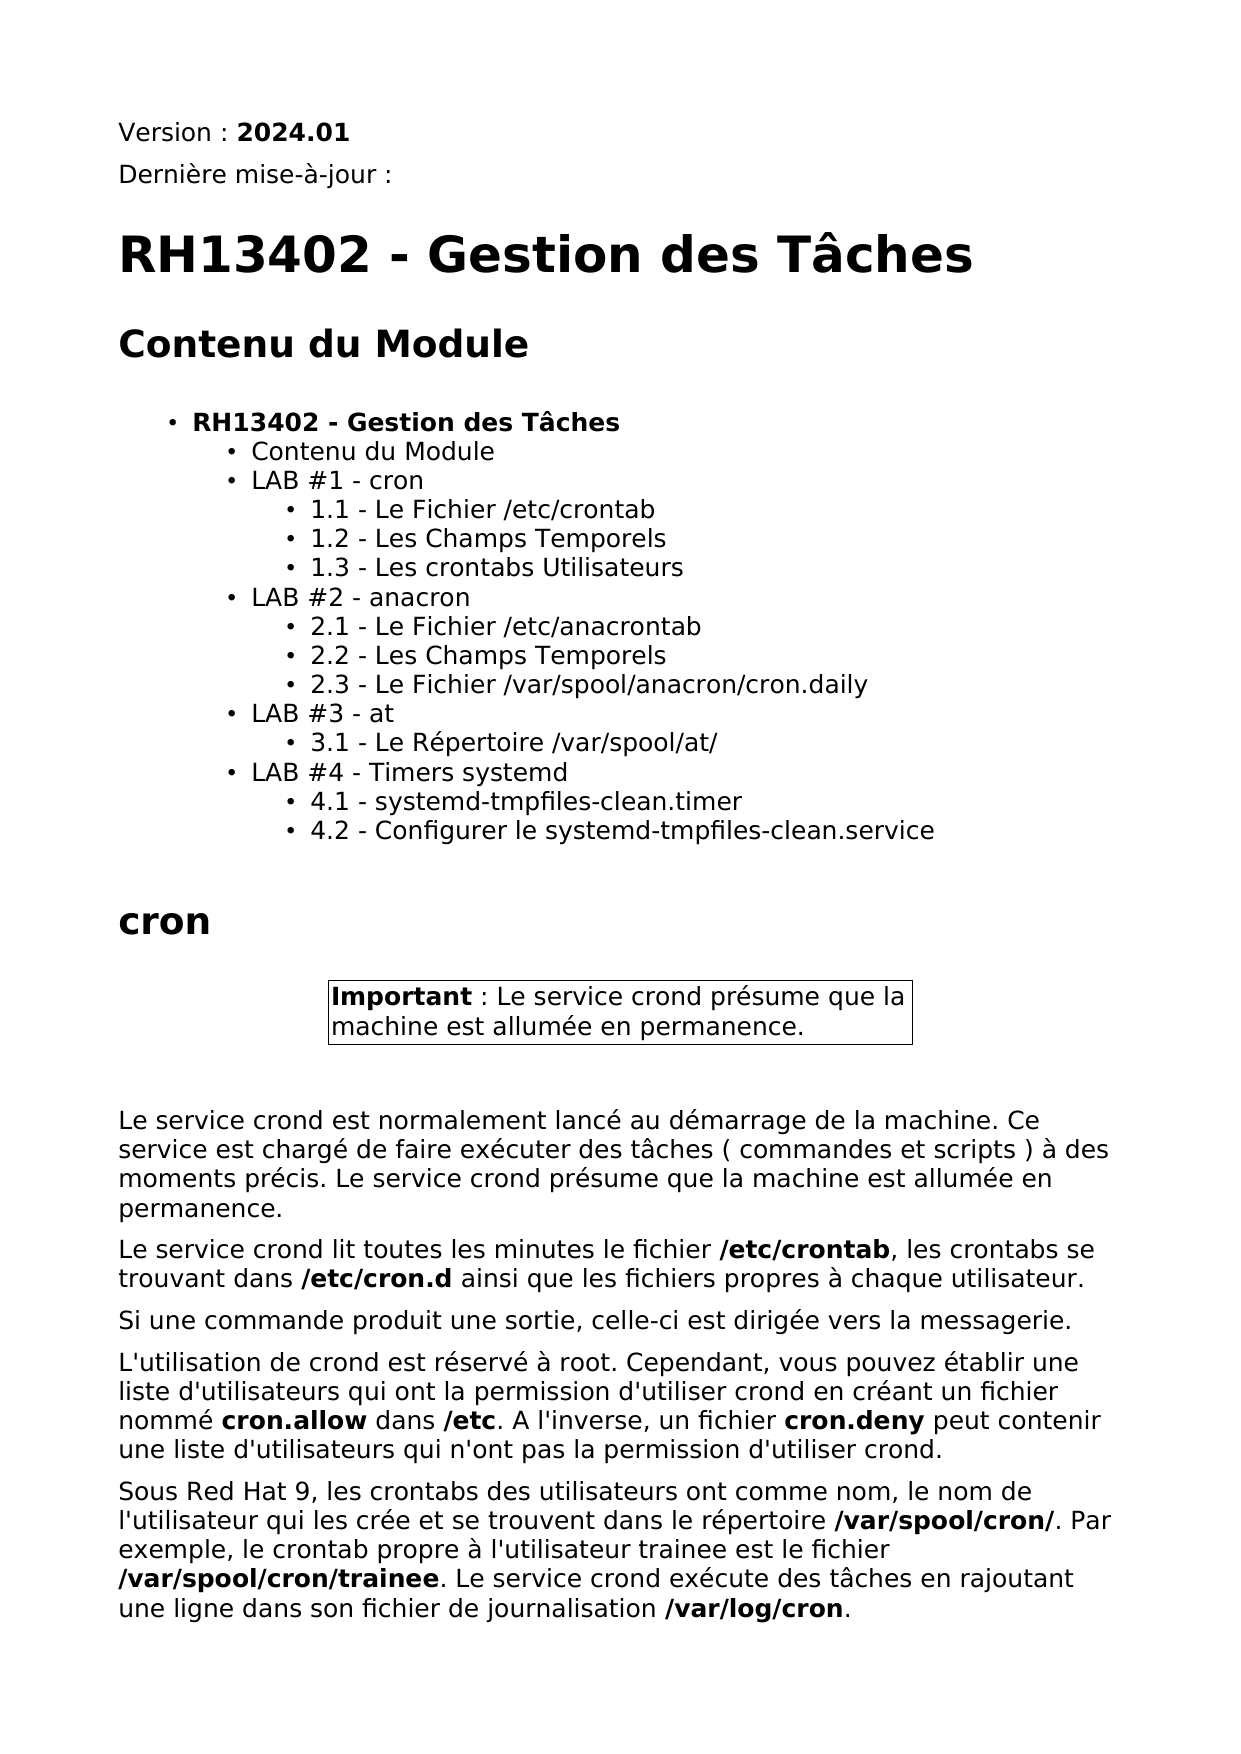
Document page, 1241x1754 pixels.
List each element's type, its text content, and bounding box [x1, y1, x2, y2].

list 1.3 - Les crontabs Utilisateurs [295, 554, 1122, 583]
list 4.2 - Configurer le systemd-tmpfiles-clean.service [295, 816, 1122, 845]
list LAB #4 - Timers systemd [236, 758, 1122, 787]
list RH13402 - Gestion des Tâches [177, 408, 1122, 437]
subtitle cron [118, 900, 1122, 943]
text Si une commande produit une sortie, celle-ci est dirigée vers la messagerie. [118, 1306, 1122, 1336]
list 1.2 - Les Champs Temporels [295, 524, 1122, 554]
list Contenu du Module [236, 437, 1122, 466]
text Le service crond lit toutes les minutes le fichier /etc/crontab, les crontabs se trouvant dans /etc/cron.d ainsi que les fichiers propres à chaque utilisateur. [118, 1236, 1122, 1294]
subtitle RH13402 - Gestion des Tâches [118, 226, 1122, 285]
list 4.1 - systemd-tmpfiles-clean.timer [295, 787, 1122, 816]
list 2.1 - Le Fichier /etc/anacrontab [295, 612, 1122, 641]
text Dernière mise-à-jour : [118, 160, 1122, 189]
list 3.1 - Le Répertoire /var/spool/at/ [295, 729, 1122, 758]
table_header Important : Le service crond présume que la machine est allumée en permanence. [329, 981, 912, 1044]
list LAB #3 - at [236, 699, 1122, 729]
list 1.1 - Le Fichier /etc/crontab [295, 495, 1122, 524]
list 2.2 - Les Champs Temporels [295, 641, 1122, 670]
text L'utilisation de crond est réservé à root. Cependant, vous pouvez établir une liste d'utilisateurs qui ont la permission d'utiliser crond en créant un fichier nommé cron.allow dans /etc. A l'inverse, un fichier cron.deny peut contenir une liste d'utilisateurs qui n'ont pas la permission d'utiliser crond. [118, 1348, 1122, 1465]
text Version : 2024.01 [118, 118, 1122, 147]
list LAB #1 - cron [236, 466, 1122, 495]
text Sous Red Hat 9, les crontabs des utilisateurs ont comme nom, le nom de l'utilisateur qui les crée et se trouvent dans le répertoire /var/spool/cron/. Par exemple, le crontab propre à l'utilisateur trainee est le fichier /var/spool/cron/trainee. Le service crond exécute des tâches en rajoutant une ligne dans son fichier de journalisation /var/log/cron. [118, 1477, 1122, 1623]
list 2.3 - Le Fichier /var/spool/anacron/cron.daily [295, 670, 1122, 699]
list LAB #2 - anacron [236, 583, 1122, 612]
subtitle Contenu du Module [118, 322, 1122, 366]
text Le service crond est normalement lancé au démarrage de la machine. Ce service est chargé de faire exécuter des tâches ( commandes et scripts ) à des moments précis. Le service crond présume que la machine est allumée en permanence. [118, 1106, 1122, 1223]
